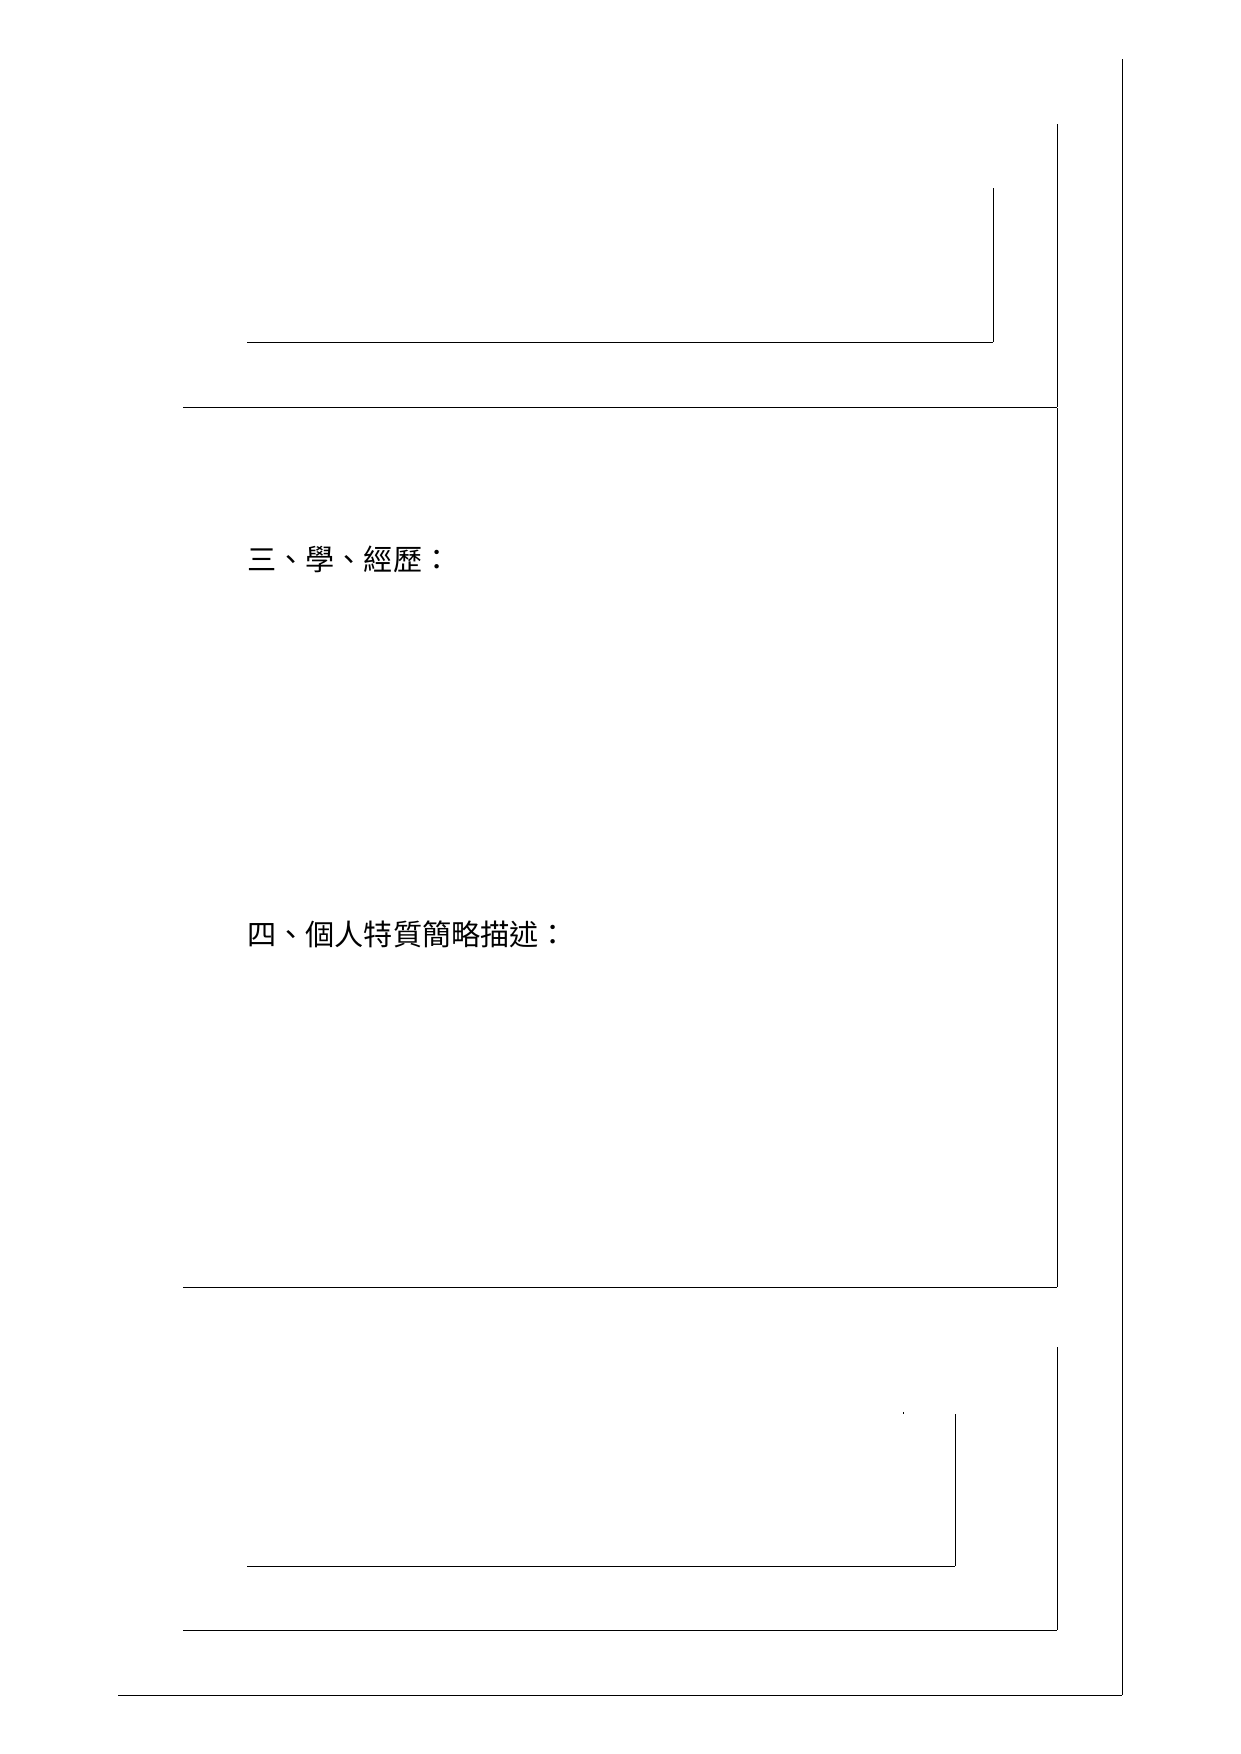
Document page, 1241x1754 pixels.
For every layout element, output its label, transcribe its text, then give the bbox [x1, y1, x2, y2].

subtitle 四、個人特質簡略描述： [182, 910, 1057, 973]
subtitle 三、學、經歷： [182, 535, 1057, 598]
